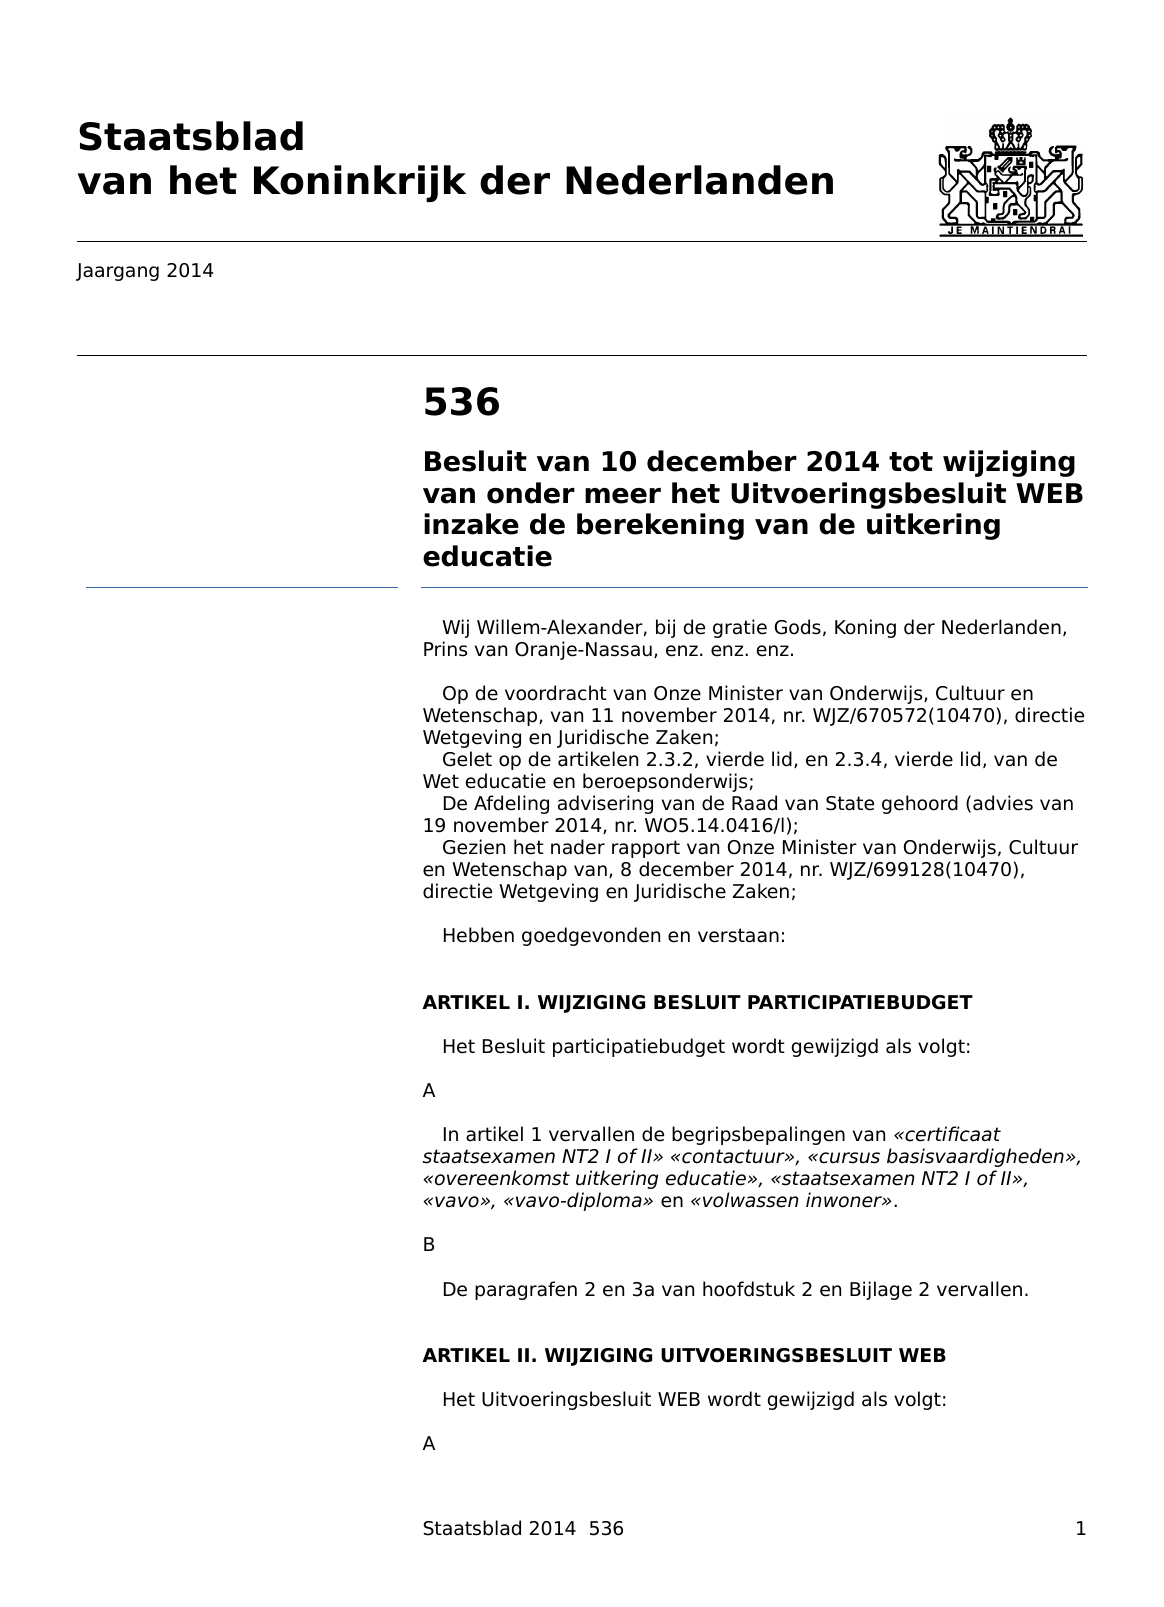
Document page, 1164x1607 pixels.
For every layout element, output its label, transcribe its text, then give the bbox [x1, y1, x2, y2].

text B [422, 1234, 1087, 1256]
text Op de voordracht van Onze Minister van Onderwijs, Cultuur en Wetenschap, van 11 november 2014, nr. WJZ/670572(10470), directie Wetgeving en Juridische Zaken; [422, 683, 1087, 749]
text Hebben goedgevonden en verstaan: [422, 925, 1087, 947]
text A [422, 1080, 1087, 1102]
table_header Staatsblad van het Koninkrijk der Nederlanden [77, 100, 886, 241]
text In artikel 1 vervallen de begripsbepalingen van «certificaat staatsexamen NT2 I of II» «contactuur», «cursus basisvaardigheden», «overeenkomst uitkering educatie», «staatsexamen NT2 I of II», «vavo», «vavo-diploma» en «volwassen inwoner». [422, 1124, 1087, 1212]
text Wij Willem-Alexander, bij de gratie Gods, Koning der Nederlanden, Prins van Oranje-Nassau, enz. enz. enz. [422, 617, 1087, 661]
text Gezien het nader rapport van Onze Minister van Onderwijs, Cultuur en Wetenschap van, 8 december 2014, nr. WJZ/699128(10470), directie Wetgeving en Juridische Zaken; [422, 837, 1087, 903]
subtitle ARTIKEL II. WIJZIGING UITVOERINGSBESLUIT WEB [422, 1345, 1087, 1367]
text De Afdeling advisering van de Raad van State gehoord (advies van 19 november 2014, nr. WO5.14.0416/l); [422, 793, 1087, 837]
text De paragrafen 2 en 3a van hoofdstuk 2 en Bijlage 2 vervallen. [422, 1278, 1087, 1300]
picture [936, 115, 1087, 240]
text Gelet op de artikelen 2.3.2, vierde lid, en 2.3.4, vierde lid, van de Wet educatie en beroepsonderwijs; [422, 749, 1087, 793]
subtitle ARTIKEL I. WIJZIGING BESLUIT PARTICIPATIEBUDGET [422, 992, 1087, 1014]
table_header [886, 100, 1087, 241]
text Het Uitvoeringsbesluit WEB wordt gewijzigd als volgt: [422, 1389, 1087, 1411]
text Het Besluit participatiebudget wordt gewijzigd als volgt: [422, 1036, 1087, 1058]
table_cell Jaargang 2014 [77, 242, 1087, 355]
subtitle 536 [422, 381, 1087, 424]
text A [422, 1433, 1087, 1455]
text Besluit van 10 december 2014 tot wijziging van onder meer het Uitvoeringsbesluit WEB inzake de berekening van de uitkering educatie [422, 447, 1087, 573]
